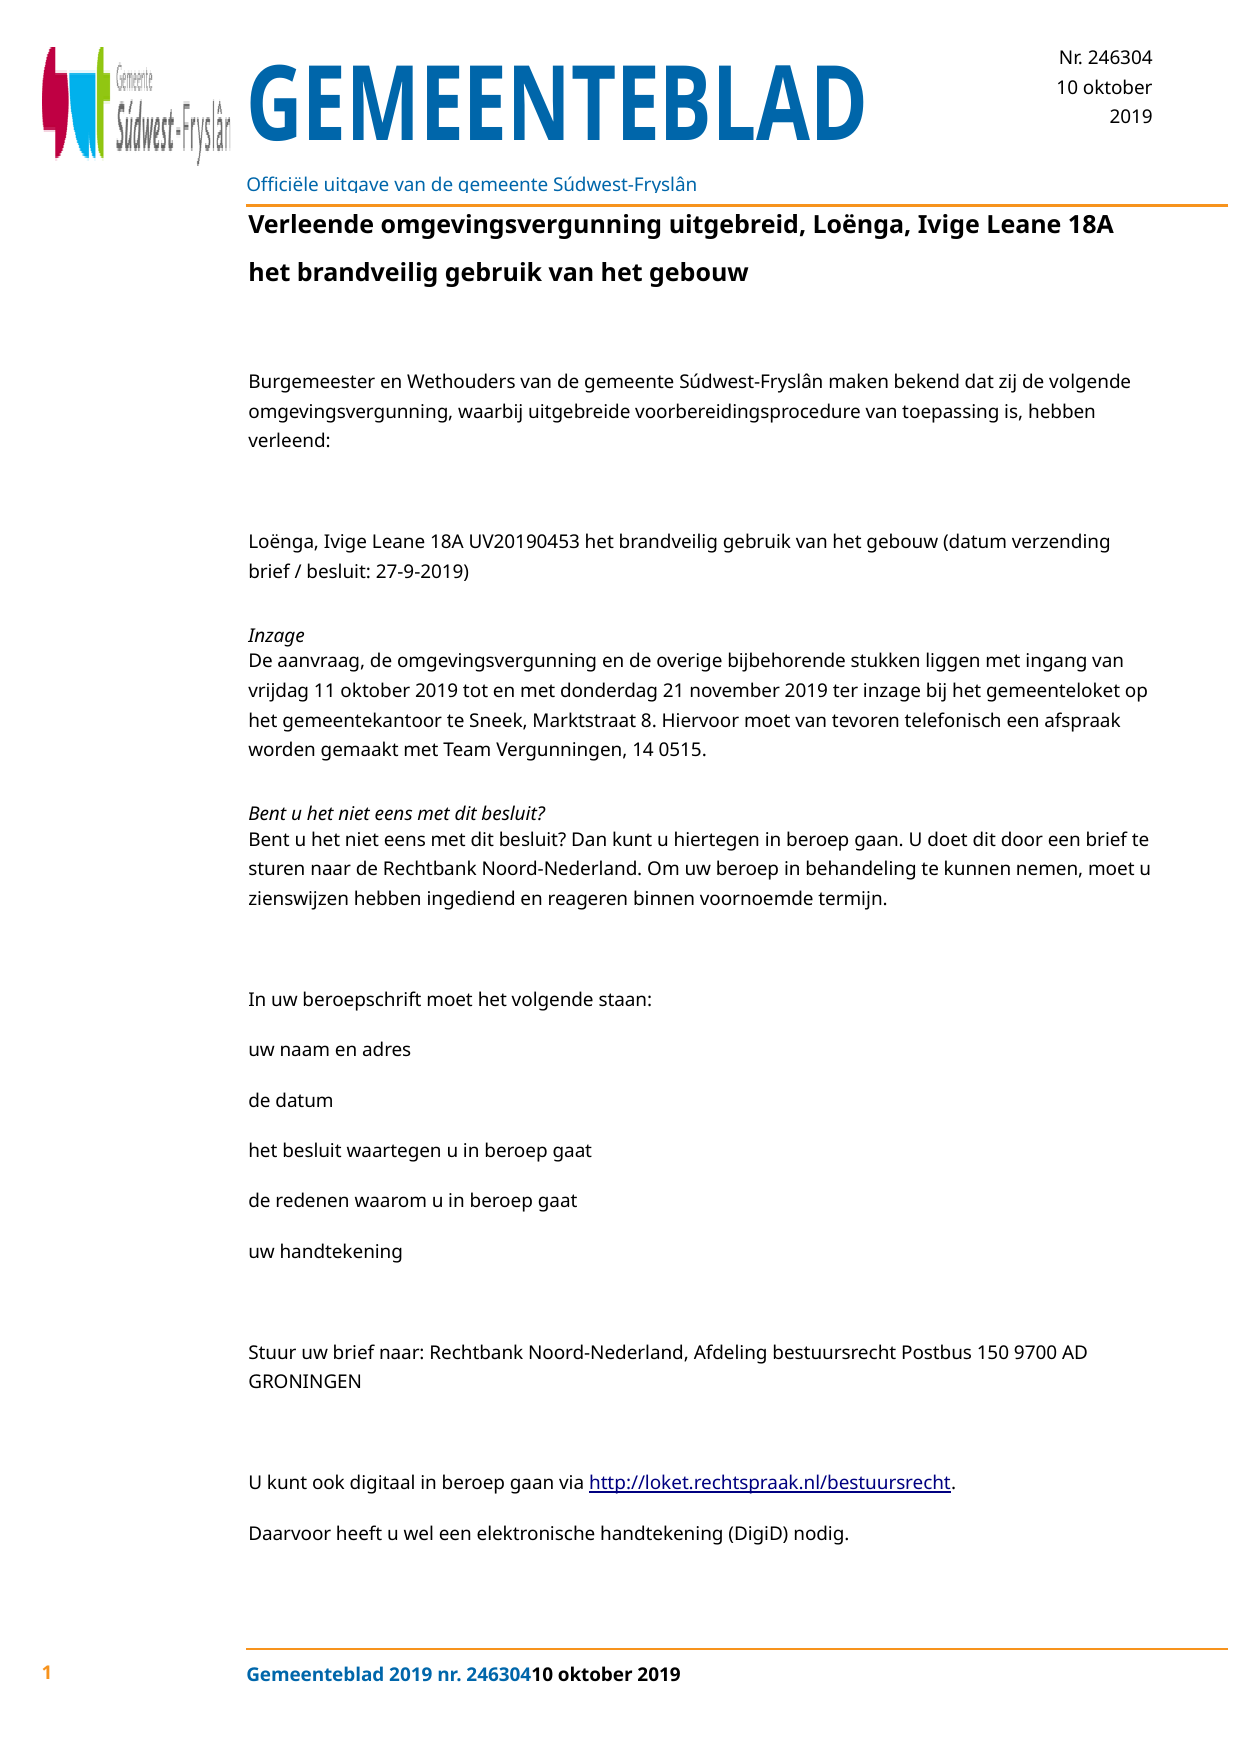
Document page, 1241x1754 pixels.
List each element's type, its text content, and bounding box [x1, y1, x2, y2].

text Bent u het niet eens met dit besluit? Dan kunt u hiertegen in beroep gaan. U doet dit door een brief te sturen naar de Rechtbank Noord-Nederland. Om uw beroep in behandeling te kunnen nemen, moet u zienswijzen hebben ingediend en reageren binnen voornoemde termijn. [248, 826, 1152, 911]
text de datum [248, 1087, 1152, 1113]
text Bent u het niet eens met dit besluit? [248, 800, 1152, 826]
text Loënga, Ivige Leane 18A UV20190453 het brandveilig gebruik van het gebouw (datum verzending brief / besluit: 27-9-2019) [248, 528, 1152, 584]
text Verleende omgevingsvergunning uitgebreid, Loënga, Ivige Leane 18A het brandveilig gebruik van het gebouw [248, 207, 1152, 288]
text Inzage [248, 622, 1152, 648]
text De aanvraag, de omgevingsvergunning en de overige bijbehorende stukken liggen met ingang van vrijdag 11 oktober 2019 tot en met donderdag 21 november 2019 ter inzage bij het gemeenteloket op het gemeentekantoor te Sneek, Marktstraat 8. Hiervoor moet van tevoren telefonisch een afspraak worden gemaakt met Team Vergunningen, 14 0515. [248, 648, 1152, 762]
text de redenen waarom u in beroep gaat [248, 1188, 1152, 1213]
text Daarvoor heeft u wel een elektronische handtekening (DigiD) nodig. [248, 1520, 1152, 1546]
picture [41, 47, 231, 172]
text Burgemeester en Wethouders van de gemeente Súdwest-Fryslân maken bekend dat zij de volgende omgevingsvergunning, waarbij uitgebreide voorbereidingsprocedure van toepassing is, hebben verleend: [248, 368, 1152, 453]
text het besluit waartegen u in beroep gaat [248, 1137, 1152, 1163]
text In uw beroepschrift moet het volgende staan: [248, 986, 1152, 1012]
text Stuur uw brief naar: Rechtbank Noord-Nederland, Afdeling bestuursrecht Postbus 150 9700 AD GRONINGEN [248, 1339, 1152, 1394]
text U kunt ook digitaal in beroep gaan via http://loket.rechtspraak.nl/bestuursrecht. [248, 1469, 1152, 1495]
text uw handtekening [248, 1238, 1152, 1264]
text uw naam en adres [248, 1036, 1152, 1062]
